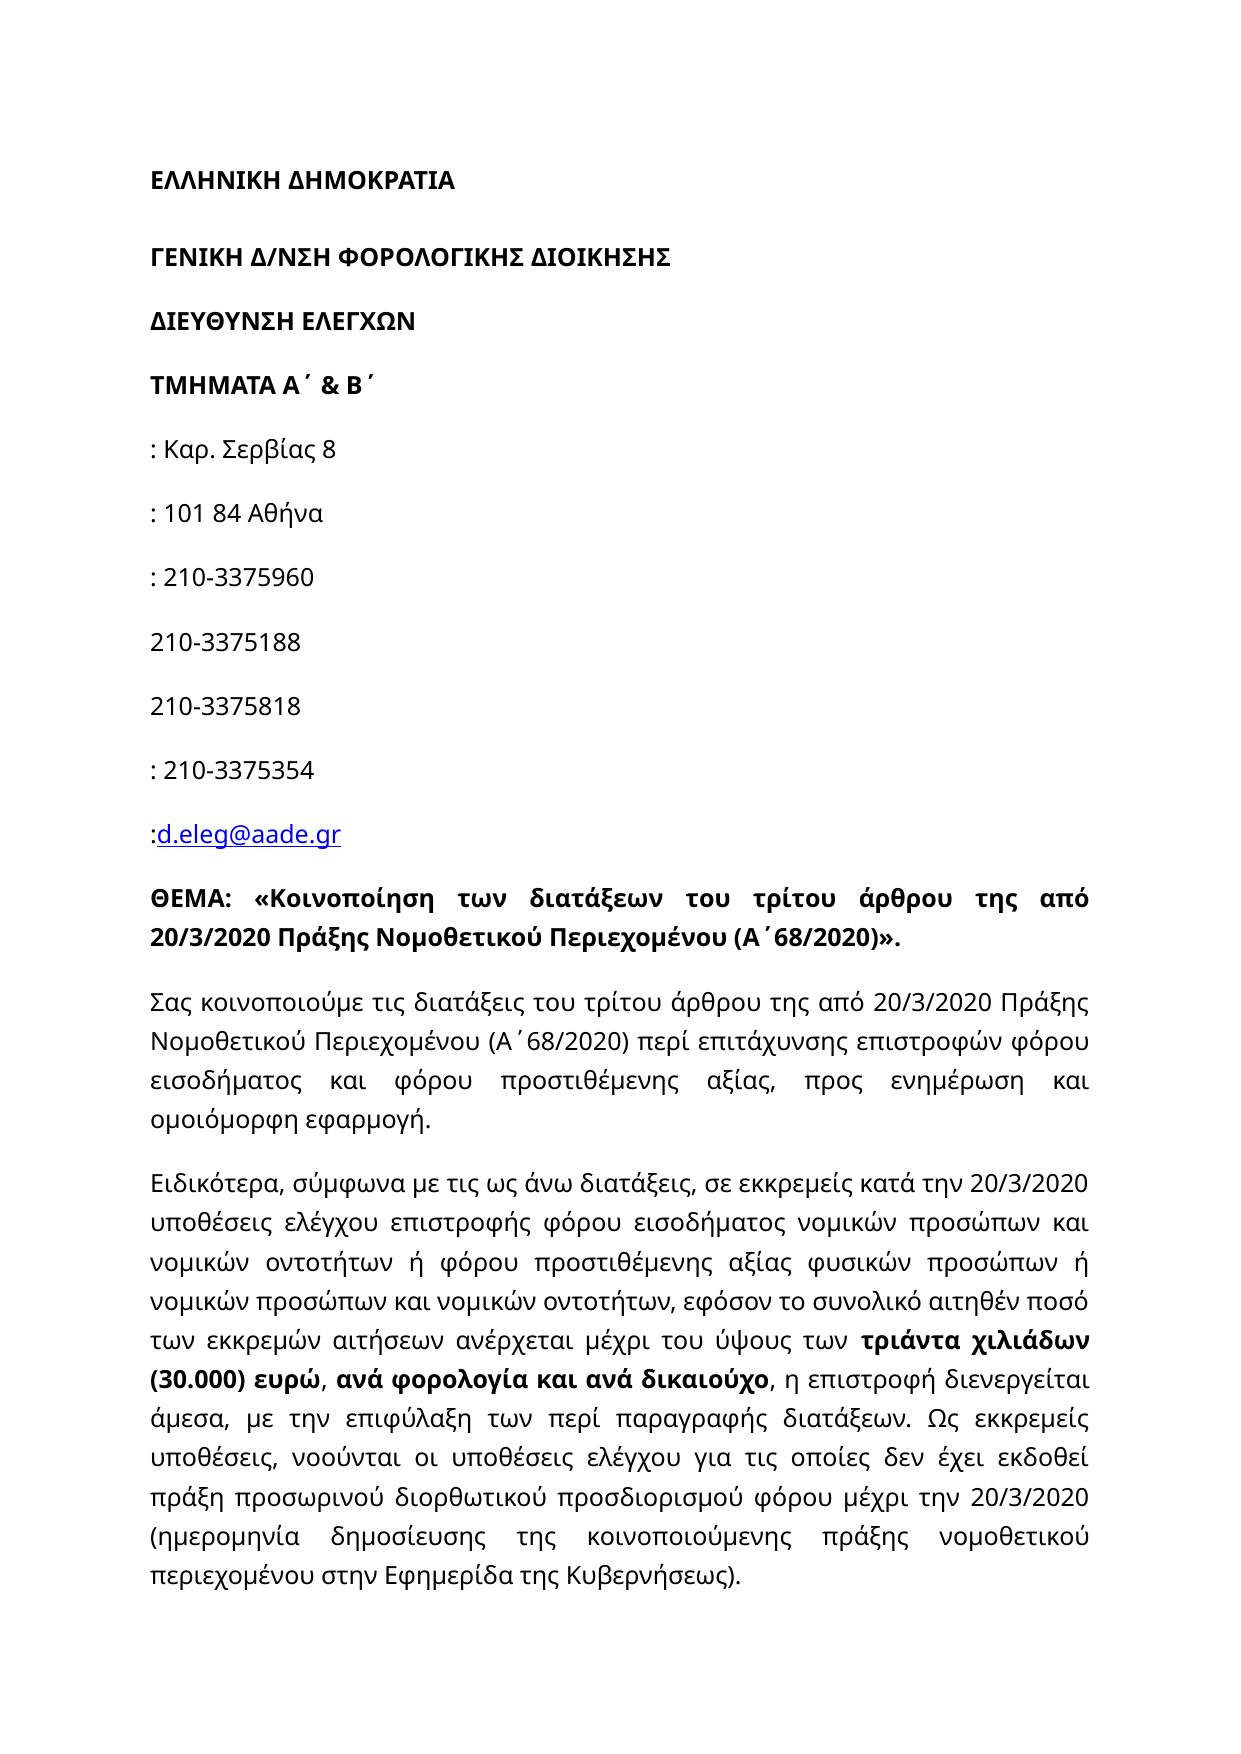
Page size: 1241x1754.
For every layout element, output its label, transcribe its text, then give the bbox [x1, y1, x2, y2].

text 210-3375188 [150, 624, 1090, 658]
text : 210-3375960 [150, 560, 1090, 594]
text ΘΕΜΑ: «Κοινοποίηση των διατάξεων του τρίτου άρθρου της από 20/3/2020 Πράξης Νομοθετικού Περιεχομένου (Α΄68/2020)». [150, 881, 1090, 954]
title ΕΛΛΗΝΙΚΗ ΔΗΜΟΚΡΑΤΙΑ [150, 162, 1090, 197]
text : 101 84 Αθήνα [150, 496, 1090, 530]
text : 210-3375354 [150, 752, 1090, 787]
text :d.eleg@aade.gr [150, 817, 1090, 851]
text Σας κοινοποιούμε τις διατάξεις του τρίτου άρθρου της από 20/3/2020 Πράξης Νομοθετικού Περιεχομένου (Α΄68/2020) περί επιτάχυνσης επιστροφών φόρου εισοδήματος και φόρου προστιθέμενης αξίας, προς ενημέρωση και ομοιόμορφη εφαρμογή. [150, 984, 1090, 1136]
text : Καρ. Σερβίας 8 [150, 432, 1090, 466]
text ΔΙΕΥΘΥΝΣΗ ΕΛΕΓΧΩΝ [150, 303, 1090, 337]
text ΓΕΝΙΚΗ Δ/ΝΣΗ ΦΟΡΟΛΟΓΙΚΗΣ ΔΙΟΙΚΗΣΗΣ [150, 239, 1090, 273]
text Ειδικότερα, σύμφωνα με τις ως άνω διατάξεις, σε εκκρεμείς κατά την 20/3/2020 υποθέσεις ελέγχου επιστροφής φόρου εισοδήματος νομικών προσώπων και νομικών οντοτήτων ή φόρου προστιθέμενης αξίας φυσικών προσώπων ή νομικών προσώπων και νομικών οντοτήτων, εφόσον το συνολικό αιτηθέν ποσό των εκκρεμών αιτήσεων ανέρχεται μέχρι του ύψους των τριάντα χιλιάδων (30.000) ευρώ, ανά φορολογία και ανά δικαιούχο, η επιστροφή διενεργείται άμεσα, με την επιφύλαξη των περί παραγραφής διατάξεων. Ως εκκρεμείς υποθέσεις, νοούνται οι υποθέσεις ελέγχου για τις οποίες δεν έχει εκδοθεί πράξη προσωρινού διορθωτικού προσδιορισμού φόρου μέχρι την 20/3/2020 (ημερομηνία δημοσίευσης της κοινοποιούμενης πράξης νομοθετικού περιεχομένου στην Εφημερίδα της Κυβερνήσεως). [150, 1166, 1090, 1592]
text ΤΜΗΜΑΤΑ Α΄ & Β΄ [150, 367, 1090, 402]
text 210-3375818 [150, 688, 1090, 722]
